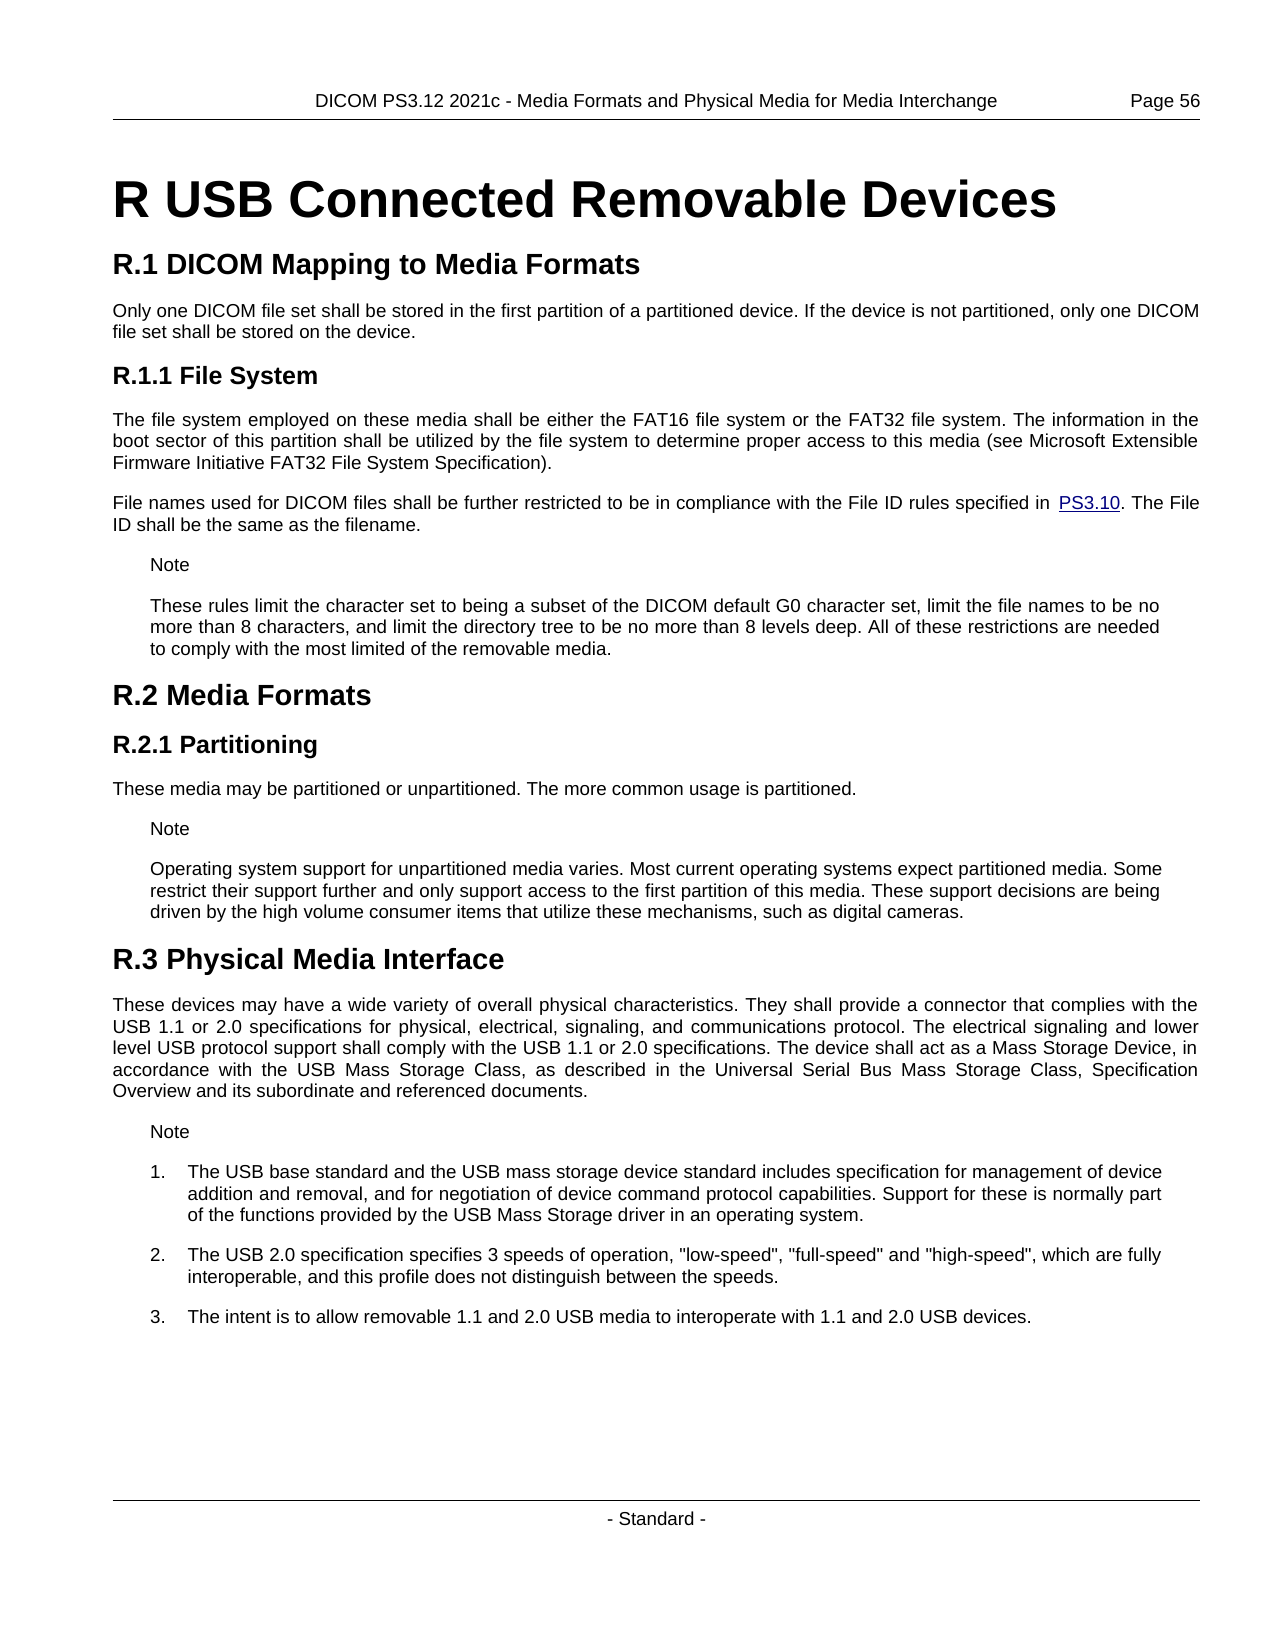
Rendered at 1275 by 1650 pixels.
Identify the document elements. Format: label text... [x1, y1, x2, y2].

text 3. The intent is to allow removable 1.1 and 2.0 USB media to interoperate with 1.1 and 2.0 USB devices. [150, 1306, 1162, 1328]
text Note [150, 818, 1162, 839]
text Note [150, 554, 1162, 576]
text Operating system support for unpartitioned media varies. Most current operating systems expect partitioned media. Some restrict their support further and only support access to the first partition of this media. These support decisions are being driven by the high volume consumer items that utilize these mechanisms, such as digital cameras. [150, 858, 1162, 923]
text These media may be partitioned or unpartitioned. The more common usage is partitioned. [112, 778, 1200, 799]
text The file system employed on these media shall be either the FAT16 file system or the FAT32 file system. The information in the boot sector of this partition shall be utilized by the file system to determine proper access to this media (see Microsoft Extensible Firmware Initiative FAT32 File System Specification). [112, 409, 1200, 473]
text These devices may have a wide variety of overall physical characteristics. They shall provide a connector that complies with the USB 1.1 or 2.0 specifications for physical, electrical, signaling, and communications protocol. The electrical signaling and lower level USB protocol support shall comply with the USB 1.1 or 2.0 specifications. The device shall act as a Mass Storage Device, in accordance with the USB Mass Storage Class, as described in the Universal Serial Bus Mass Storage Class, Specification Overview and its subordinate and referenced documents. [112, 994, 1200, 1102]
text File names used for DICOM files shall be further restricted to be in compliance with the File ID rules specified in PS3.10. The File ID shall be the same as the filename. [112, 492, 1200, 535]
text R.2.1 Partitioning [112, 730, 1200, 759]
text R.3 Physical Media Interface [112, 942, 1200, 975]
text Only one DICOM file set shall be stored in the first partition of a partitioned device. If the device is not partitioned, only one DICOM file set shall be stored on the device. [112, 299, 1200, 342]
text R.1 DICOM Mapping to Media Formats [112, 247, 1200, 281]
text 2. The USB 2.0 specification specifies 3 speeds of operation, "low-speed", "full-speed" and "high-speed", which are fully interoperable, and this profile does not distinguish between the speeds. [150, 1244, 1162, 1287]
text R.2 Media Formats [112, 678, 1200, 711]
text 1. The USB base standard and the USB mass storage device standard includes specification for management of device addition and removal, and for negotiation of device command protocol capabilities. Support for these is normally part of the functions provided by the USB Mass Storage driver in an operating system. [150, 1161, 1162, 1226]
text R USB Connected Removable Devices [112, 169, 1200, 228]
text These rules limit the character set to being a subset of the DICOM default G0 character set, limit the file names to be no more than 8 characters, and limit the directory tree to be no more than 8 levels deep. All of these restrictions are needed to comply with the most limited of the removable media. [150, 594, 1162, 659]
text Note [150, 1121, 1162, 1142]
text R.1.1 File System [112, 361, 1200, 390]
